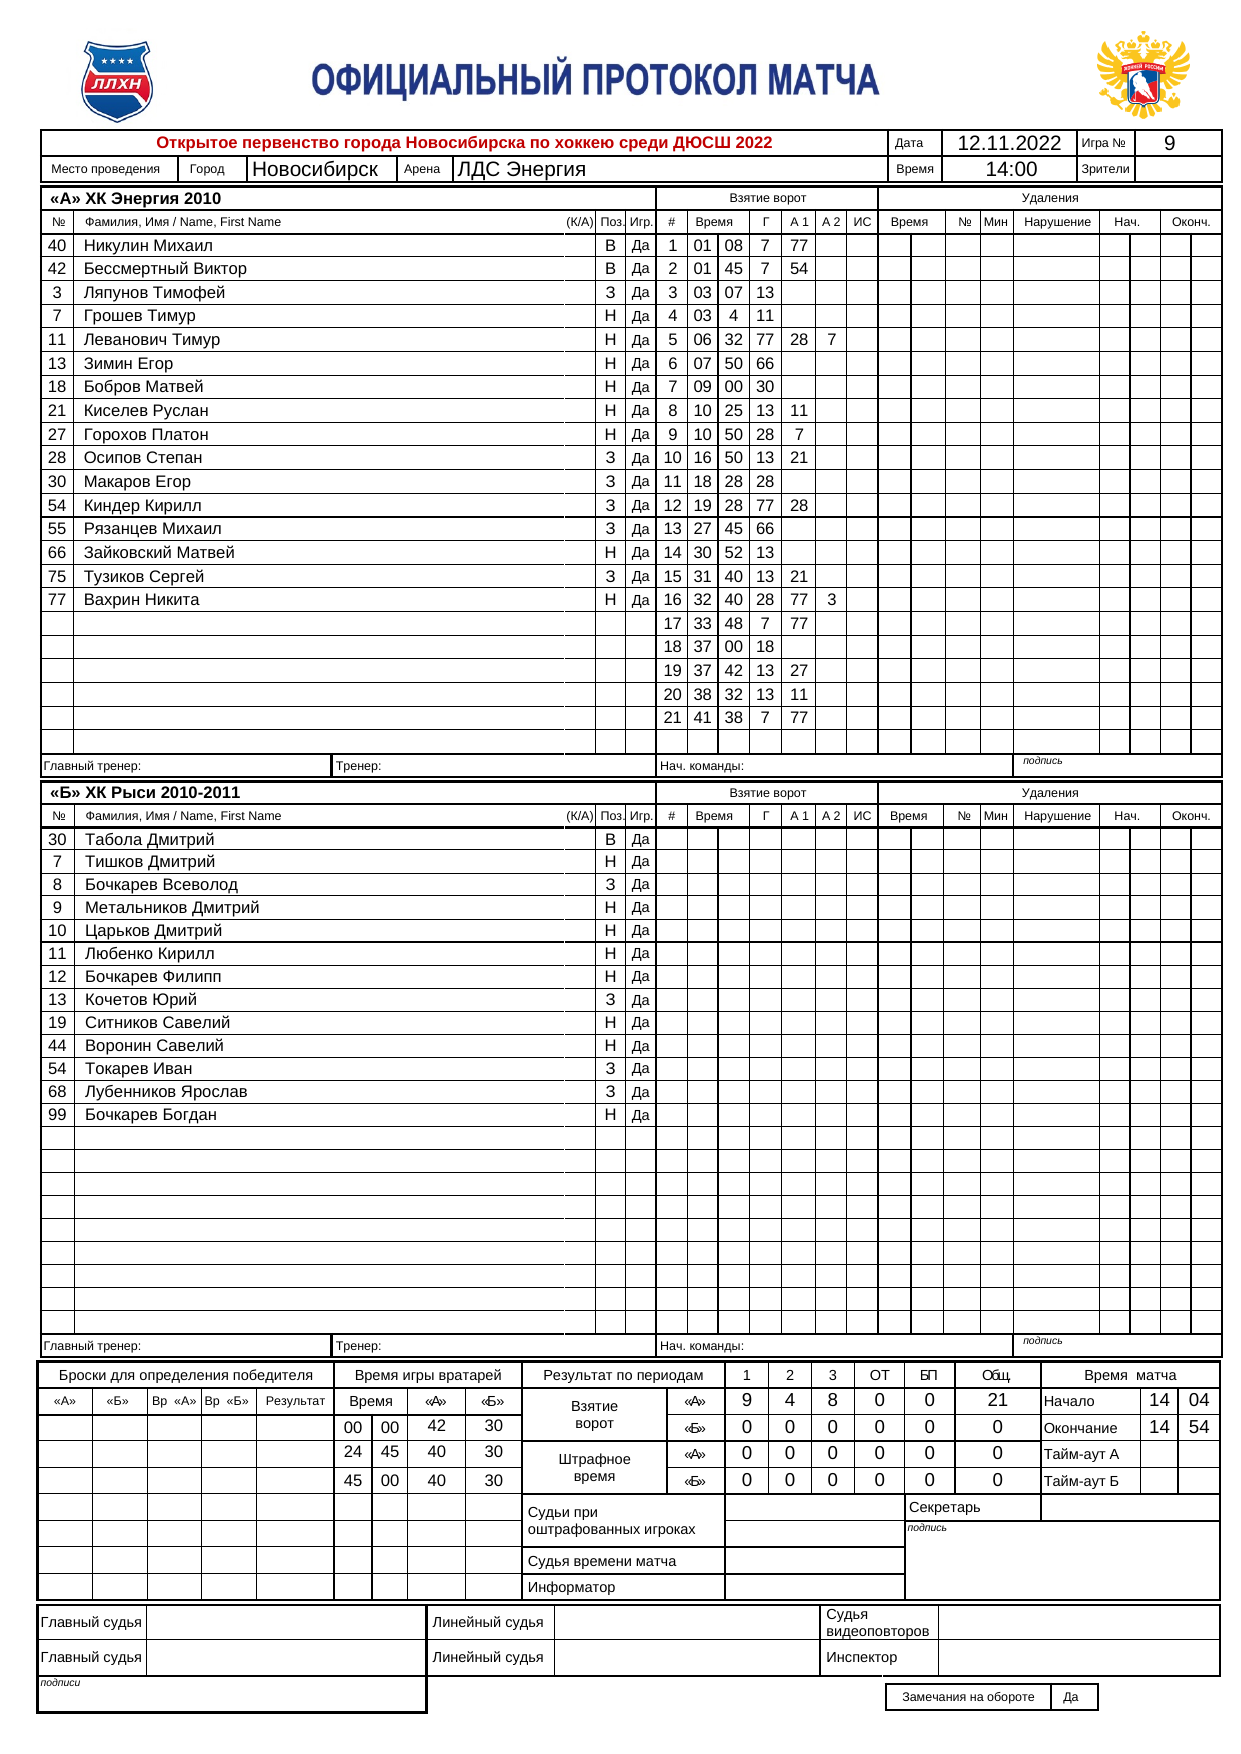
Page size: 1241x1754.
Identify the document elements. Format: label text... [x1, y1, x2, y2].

table_cell [565, 1035, 595, 1057]
table_cell «А» [668, 1389, 724, 1413]
table_cell 8 [812, 1389, 854, 1413]
table_cell Н [596, 1104, 625, 1126]
table_cell [1100, 328, 1129, 351]
table_cell [719, 1196, 749, 1218]
table_cell [726, 1495, 904, 1520]
table_cell [1014, 235, 1099, 256]
table_cell [1100, 446, 1129, 469]
table_cell 48 [719, 612, 749, 634]
table_cell [912, 707, 945, 729]
table_cell [1161, 707, 1190, 729]
table_cell Г [750, 805, 781, 826]
table_cell 6 [657, 352, 687, 374]
table_cell [565, 636, 595, 658]
table_cell 11 [42, 943, 74, 964]
table_cell [1131, 1081, 1160, 1103]
table_cell [202, 1468, 256, 1493]
table_cell [750, 1219, 781, 1241]
table_cell [1131, 470, 1160, 493]
table_cell [1192, 707, 1221, 729]
table_cell [879, 305, 910, 327]
table_cell 44 [42, 1035, 74, 1057]
table_cell [719, 1127, 749, 1149]
table_cell [1161, 730, 1190, 753]
table_cell [816, 281, 846, 303]
table_cell 30 [750, 376, 781, 398]
table_cell [1161, 829, 1190, 849]
table_cell Н [596, 305, 625, 327]
table_cell 30 [466, 1468, 521, 1493]
table_cell [939, 1606, 1219, 1639]
table_cell 7 [816, 328, 846, 351]
table_cell [626, 730, 655, 753]
table_cell [782, 1012, 815, 1033]
table_cell 50 [719, 352, 749, 374]
table_cell [944, 1265, 980, 1287]
table_cell 32 [719, 328, 749, 351]
table_cell [782, 1150, 815, 1172]
table_cell Леванович Тимур [74, 328, 564, 351]
table_cell [1192, 1058, 1221, 1079]
table_cell 77 [782, 235, 815, 256]
table_cell [688, 943, 717, 964]
table_cell «Б » [466, 1389, 521, 1413]
table_cell [1192, 966, 1221, 987]
table_cell [912, 1173, 943, 1195]
table_cell [1014, 541, 1099, 564]
table_cell [879, 281, 910, 303]
table_cell [1014, 1265, 1099, 1287]
table_cell [719, 1012, 749, 1033]
table_cell З [596, 1081, 625, 1103]
table_cell [879, 328, 910, 351]
table_cell [1100, 966, 1129, 987]
table_cell [750, 943, 781, 964]
table_cell [1131, 1150, 1160, 1172]
table_cell [42, 612, 73, 634]
table_cell [847, 1173, 877, 1195]
table_cell [1161, 235, 1190, 256]
table_cell [847, 636, 877, 658]
table_cell [879, 565, 910, 587]
table_cell [1131, 1035, 1160, 1057]
table_cell 5 [657, 328, 687, 351]
table_cell Н [596, 1035, 625, 1057]
table_cell [1014, 1081, 1099, 1103]
table_cell [912, 850, 943, 872]
table_cell Штрафное время [523, 1442, 666, 1493]
table_cell [466, 1574, 521, 1599]
table_cell [1161, 470, 1190, 493]
table_cell [1100, 352, 1129, 374]
table_cell [1100, 1242, 1129, 1264]
table_cell [981, 1012, 1013, 1033]
table_cell [944, 1058, 980, 1079]
table_cell [626, 636, 655, 658]
table_cell Да [626, 235, 655, 256]
table_cell [1161, 1242, 1190, 1264]
table_cell [626, 1127, 655, 1149]
table_cell [944, 989, 980, 1011]
table_cell Тренер: [333, 1335, 655, 1356]
table_cell [879, 989, 910, 1011]
table_cell [1131, 1288, 1160, 1310]
table_cell 9 [726, 1389, 768, 1413]
table_cell Главный тренер: [42, 755, 330, 776]
table_cell [1131, 541, 1160, 564]
picture [5, 28, 1197, 129]
table_header Игра № [1078, 131, 1134, 155]
table_cell Воронин Савелий [75, 1035, 564, 1057]
table_cell [912, 1242, 943, 1264]
table_cell [688, 1311, 717, 1333]
table_cell [565, 257, 595, 280]
table_cell [946, 683, 980, 706]
table_cell [626, 612, 655, 634]
table_cell [1192, 376, 1221, 398]
table_cell 12 [657, 494, 687, 516]
table_cell [750, 1242, 781, 1264]
table_cell 55 [42, 518, 73, 540]
table_cell [879, 399, 910, 422]
table_cell [626, 683, 655, 706]
table_cell [1100, 989, 1129, 1011]
table_cell 11 [42, 328, 73, 351]
table_cell Бобров Матвей [74, 376, 564, 398]
table_cell [912, 1288, 943, 1310]
table_cell 27 [782, 659, 815, 682]
table_cell [1100, 1104, 1129, 1126]
table_cell [555, 1606, 819, 1639]
table_cell [879, 1196, 910, 1218]
table_cell Зимин Егор [74, 352, 564, 374]
table_cell [847, 1012, 877, 1033]
table_cell [657, 1173, 687, 1195]
table_cell [750, 850, 781, 872]
table_cell [657, 1265, 687, 1287]
table_cell [750, 1012, 781, 1033]
table_cell [626, 1288, 655, 1310]
table_cell [847, 423, 877, 445]
table_cell Да [626, 920, 655, 941]
table_cell [257, 1574, 333, 1599]
table_cell [1100, 1012, 1129, 1033]
table_cell [1161, 328, 1190, 351]
table_cell 8 [657, 399, 687, 422]
table_cell 04 [1179, 1389, 1219, 1413]
table_cell [1161, 1104, 1190, 1126]
table_cell 00 [335, 1416, 371, 1440]
table_cell [202, 1547, 256, 1573]
table_cell [657, 1058, 687, 1079]
table_cell подписи [39, 1677, 425, 1711]
table_cell [688, 829, 717, 849]
table_cell Оконч. [1161, 805, 1221, 826]
table_cell (К/А) [565, 805, 595, 826]
table_cell [1014, 376, 1099, 398]
table_cell [750, 730, 781, 753]
table_cell [750, 1196, 781, 1218]
table_cell [879, 1288, 910, 1310]
table_cell [39, 1468, 92, 1493]
table_cell [816, 874, 846, 895]
table_cell [847, 446, 877, 469]
table_cell [1014, 829, 1099, 849]
table_cell [1192, 565, 1221, 587]
table_cell [1100, 399, 1129, 422]
table_cell 07 [688, 352, 717, 374]
table_cell [148, 1468, 201, 1493]
table_cell [39, 1494, 92, 1520]
table_cell [1131, 352, 1160, 374]
table_cell [946, 352, 980, 374]
table_cell [912, 305, 945, 327]
table_cell 2 [657, 257, 687, 280]
table_cell 4 [719, 305, 749, 327]
table_cell [626, 1265, 655, 1287]
table_cell [555, 1640, 819, 1675]
table_cell [1100, 588, 1129, 611]
table_cell [782, 1219, 815, 1241]
table_cell Да [626, 352, 655, 374]
table_cell [1131, 281, 1160, 303]
table_cell Да [626, 470, 655, 493]
table_cell Бессмертный Виктор [74, 257, 564, 280]
table_cell [879, 1173, 910, 1195]
table_cell [879, 494, 910, 516]
table_cell [1014, 1173, 1099, 1195]
table_cell [816, 829, 846, 849]
table_cell [1100, 850, 1129, 872]
table_cell [719, 966, 749, 987]
table_cell 18 [688, 470, 717, 493]
table_cell [688, 874, 717, 895]
table_cell [1131, 565, 1160, 587]
table_cell 00 [719, 636, 749, 658]
table_cell [939, 1640, 1219, 1675]
table_cell Оконч. [1161, 211, 1221, 233]
table_header «А» ХК Энергия 2010 [42, 188, 655, 209]
table_cell [257, 1416, 333, 1440]
table_cell Н [596, 1012, 625, 1033]
table_cell Н [596, 399, 625, 422]
table_cell 28 [719, 470, 749, 493]
table_cell Да [626, 1035, 655, 1057]
table_cell [847, 235, 877, 256]
table_cell 3 [657, 281, 687, 303]
table_cell Н [596, 943, 625, 964]
table_cell [750, 1311, 781, 1333]
table_cell [74, 683, 564, 706]
table_cell [847, 1219, 877, 1241]
table_cell [816, 376, 846, 398]
table_cell [75, 1265, 564, 1287]
table_cell [847, 920, 877, 941]
table_cell [816, 1058, 846, 1079]
table_cell [912, 518, 945, 540]
table_cell 0 [769, 1442, 811, 1467]
table_cell [565, 281, 595, 303]
table_header Взятие ворот [657, 783, 877, 803]
table_cell [719, 1058, 749, 1079]
table_cell [1161, 1081, 1190, 1103]
table_cell [912, 1058, 943, 1079]
table_cell 40 [719, 565, 749, 587]
table_cell 28 [750, 470, 781, 493]
table_cell [1131, 588, 1160, 611]
table_cell 21 [956, 1389, 1040, 1413]
table_cell [1192, 1081, 1221, 1103]
table_cell [981, 235, 1013, 256]
table_cell Тишков Дмитрий [75, 850, 564, 872]
table_cell 42 [408, 1416, 465, 1440]
table_cell [373, 1574, 407, 1599]
table_cell [596, 659, 625, 682]
table_cell [1131, 305, 1160, 327]
table_cell [148, 1574, 201, 1599]
table_cell [847, 305, 877, 327]
table_cell 7 [750, 612, 781, 634]
table_cell 13 [750, 659, 781, 682]
table_cell 7 [42, 850, 74, 872]
table_cell [596, 1127, 625, 1149]
table_cell Да [626, 281, 655, 303]
table_cell [74, 612, 564, 634]
table_cell [335, 1494, 371, 1520]
table_cell [75, 1242, 564, 1264]
table_cell [688, 896, 717, 918]
table_cell [944, 1035, 980, 1057]
table_cell [981, 328, 1013, 351]
table_cell [39, 1521, 92, 1546]
table_cell [626, 1196, 655, 1218]
table_cell [1136, 157, 1221, 181]
table_cell [944, 1173, 980, 1195]
table_cell [1192, 399, 1221, 422]
table_cell [944, 1012, 980, 1033]
table_cell 4 [657, 305, 687, 327]
table_cell 0 [855, 1389, 904, 1413]
table_cell подпись [906, 1522, 1219, 1599]
table_cell [816, 1288, 846, 1310]
table_cell [93, 1547, 147, 1573]
table_cell [981, 1288, 1013, 1310]
table_cell Макаров Егор [74, 470, 564, 493]
table_cell Линейный судья [428, 1606, 554, 1639]
table_cell [879, 707, 910, 729]
table_cell 06 [688, 328, 717, 351]
table_cell В [596, 257, 625, 280]
table_cell [879, 850, 910, 872]
table_cell [1192, 1242, 1221, 1264]
table_cell 0 [905, 1415, 954, 1440]
table_cell [42, 1173, 74, 1195]
table_cell [912, 257, 945, 280]
table_header ОТ [855, 1363, 904, 1387]
table_cell [1014, 494, 1099, 516]
table_cell З [596, 494, 625, 516]
table_cell Н [596, 352, 625, 374]
table_cell [981, 541, 1013, 564]
table_cell [1192, 874, 1221, 895]
table_cell [657, 896, 687, 918]
table_cell [596, 1242, 625, 1264]
table_cell Горохов Платон [74, 423, 564, 445]
table_cell Да [626, 305, 655, 327]
table_cell [944, 850, 980, 872]
table_cell [879, 829, 910, 849]
table_cell 11 [782, 683, 815, 706]
table_cell ИС [847, 805, 877, 826]
table_cell [816, 989, 846, 1011]
table_cell [1100, 636, 1129, 658]
table_cell [912, 281, 945, 303]
table_cell [565, 494, 595, 516]
table_cell [1014, 1035, 1099, 1057]
table_cell [879, 518, 910, 540]
table_cell [1131, 1058, 1160, 1079]
table_cell [1014, 518, 1099, 540]
table_cell [657, 1035, 687, 1057]
table_header 3 [812, 1363, 854, 1387]
table_header Удаления [879, 783, 1221, 803]
table_cell 13 [657, 518, 687, 540]
table_cell [719, 1311, 749, 1333]
table_cell [879, 920, 910, 941]
table_cell [847, 943, 877, 964]
table_cell [912, 1104, 943, 1126]
table_cell 00 [373, 1468, 407, 1493]
table_cell Табола Дмитрий [75, 829, 564, 849]
table_cell [565, 470, 595, 493]
table_cell [946, 423, 980, 445]
table_cell [565, 1196, 595, 1218]
table_cell 28 [782, 494, 815, 516]
table_cell [782, 1173, 815, 1195]
table_cell 31 [688, 565, 717, 587]
table_cell [1192, 1104, 1221, 1126]
table_cell [1100, 1058, 1129, 1079]
table_cell [408, 1574, 465, 1599]
table_cell 30 [42, 470, 73, 493]
table_cell [565, 1219, 595, 1241]
table_cell Да [626, 966, 655, 987]
table_cell [719, 989, 749, 1011]
table_cell [912, 541, 945, 564]
table_cell [912, 1150, 943, 1172]
table_cell «А» [668, 1442, 724, 1467]
table_cell [1014, 1219, 1099, 1241]
table_cell 3 [816, 588, 846, 611]
table_cell [565, 1242, 595, 1264]
table_cell Главный судья [39, 1606, 146, 1639]
table_cell [1192, 1219, 1221, 1241]
table_cell [93, 1468, 147, 1493]
table_cell 00 [719, 376, 749, 398]
table_cell [847, 352, 877, 374]
table_cell 0 [812, 1468, 854, 1493]
table_cell [847, 966, 877, 987]
table_cell [39, 1574, 92, 1599]
table_cell 10 [688, 399, 717, 422]
table_cell [1100, 659, 1129, 682]
table_cell [1161, 1173, 1190, 1195]
table_cell [1014, 446, 1099, 469]
table_cell 14 [657, 541, 687, 564]
table_cell Да [626, 494, 655, 516]
table_cell [782, 352, 815, 374]
table_cell [981, 966, 1013, 987]
table_cell [816, 1104, 846, 1126]
table_cell [750, 874, 781, 895]
table_cell [596, 1288, 625, 1310]
table_cell [1100, 1173, 1129, 1195]
table_cell 18 [657, 636, 687, 658]
table_cell [688, 1196, 717, 1218]
table_cell [1014, 281, 1099, 303]
table_cell [1161, 896, 1190, 918]
table_cell [1192, 1012, 1221, 1033]
table_cell З [596, 281, 625, 303]
table_cell [750, 1150, 781, 1172]
table_cell Н [596, 423, 625, 445]
table_cell [1161, 1058, 1190, 1079]
table_header Время игры вратарей [335, 1363, 521, 1387]
table_cell В [596, 235, 625, 256]
table_cell 13 [750, 541, 781, 564]
table_cell [657, 1104, 687, 1126]
table_cell [1161, 683, 1190, 706]
table_cell [847, 989, 877, 1011]
table_cell [1161, 588, 1190, 611]
table_cell [816, 305, 846, 327]
table_cell [946, 494, 980, 516]
table_cell [816, 1196, 846, 1218]
table_cell [912, 659, 945, 682]
table_cell 13 [750, 281, 781, 303]
table_cell [1014, 683, 1099, 706]
table_cell Зайковский Матвей [74, 541, 564, 564]
table_cell [719, 1104, 749, 1126]
table_cell [719, 829, 749, 849]
table_cell [847, 1127, 877, 1149]
table_cell [1131, 399, 1160, 422]
table_cell [626, 1242, 655, 1264]
table_cell [1014, 1288, 1099, 1310]
table_cell [816, 943, 846, 964]
table_cell Да [626, 850, 655, 872]
table_cell [202, 1494, 256, 1520]
table_cell [981, 565, 1013, 587]
table_cell [1192, 470, 1221, 493]
table_cell [565, 423, 595, 445]
table_cell [75, 1219, 564, 1241]
table_cell 0 [812, 1442, 854, 1467]
table_cell [944, 1127, 980, 1149]
table_cell [912, 446, 945, 469]
table_cell [879, 235, 910, 256]
table_cell Да [626, 829, 655, 849]
table_cell [1100, 874, 1129, 895]
table_cell [1100, 305, 1129, 327]
table_cell [1131, 636, 1160, 658]
table_cell [626, 1311, 655, 1333]
table_cell 3 [42, 281, 73, 303]
table_cell [688, 966, 717, 987]
table_cell 03 [688, 281, 717, 303]
table_cell [1192, 1311, 1221, 1333]
table_cell [750, 1081, 781, 1103]
table_cell [946, 470, 980, 493]
table_cell [1099, 1682, 1220, 1711]
table_cell [981, 1104, 1013, 1126]
table_cell 9 [42, 896, 74, 918]
table_cell Бочкарев Всеволод [75, 874, 564, 895]
table_cell [688, 1219, 717, 1241]
table_cell 13 [750, 399, 781, 422]
table_cell [750, 896, 781, 918]
table_cell 03 [688, 305, 717, 327]
table_cell 13 [42, 352, 73, 374]
table_header Взятие ворот [657, 188, 877, 209]
table_cell 0 [726, 1415, 768, 1440]
table_cell [750, 1127, 781, 1149]
table_cell Нарушение [1014, 211, 1099, 233]
table_cell Да [626, 399, 655, 422]
table_cell Да [626, 423, 655, 445]
table_cell 7 [657, 376, 687, 398]
table_cell [626, 659, 655, 682]
table_cell [565, 850, 595, 872]
table_cell [1192, 1288, 1221, 1310]
table_cell [1161, 1196, 1190, 1218]
table_cell [688, 1081, 717, 1103]
table_cell [1161, 1219, 1190, 1241]
table_cell [1161, 874, 1190, 895]
table_cell [782, 1196, 815, 1218]
table_cell [565, 1265, 595, 1287]
table_cell [981, 588, 1013, 611]
table_cell 32 [688, 588, 717, 611]
table_cell [946, 541, 980, 564]
table_cell [944, 874, 980, 895]
table_cell 0 [855, 1468, 904, 1493]
table_cell [1131, 1265, 1160, 1287]
table_cell [565, 328, 595, 351]
table_cell [565, 565, 595, 587]
table_cell [946, 257, 980, 280]
table_cell [944, 1150, 980, 1172]
table_cell [1100, 612, 1129, 634]
table_cell [782, 1058, 815, 1079]
table_cell 28 [42, 446, 73, 469]
table_cell [719, 1150, 749, 1172]
table_cell 77 [42, 588, 73, 611]
table_cell [1161, 257, 1190, 280]
table_cell 07 [719, 281, 749, 303]
table_cell [1014, 423, 1099, 445]
table_cell [1192, 943, 1221, 964]
table_cell [1014, 730, 1099, 753]
table_cell З [596, 1058, 625, 1079]
table_cell [1100, 1035, 1129, 1057]
table_cell [565, 446, 595, 469]
table_cell [1131, 920, 1160, 941]
table_cell Нач. команды: [657, 1335, 1012, 1356]
table_cell [1192, 1196, 1221, 1218]
table_cell [42, 1288, 74, 1310]
table_cell [879, 376, 910, 398]
table_cell [816, 683, 846, 706]
table_cell [1161, 352, 1190, 374]
table_cell [626, 1219, 655, 1241]
table_cell [912, 1127, 943, 1149]
table_cell № [944, 805, 980, 826]
table_cell 38 [688, 683, 717, 706]
table_cell [1014, 470, 1099, 493]
table_cell [565, 399, 595, 422]
table_cell [1131, 874, 1160, 895]
table_cell [782, 920, 815, 941]
table_cell [565, 829, 595, 849]
table_cell [93, 1441, 147, 1467]
table_cell Ляпунов Тимофей [74, 281, 564, 303]
table_cell [847, 328, 877, 351]
table_cell Метальников Дмитрий [75, 896, 564, 918]
table_cell [1014, 1058, 1099, 1079]
table_cell 8 [42, 874, 74, 895]
table_cell 09 [688, 376, 717, 398]
table_cell [148, 1547, 201, 1573]
table_cell [1100, 730, 1129, 753]
table_cell [74, 707, 564, 729]
table_cell [912, 1311, 943, 1333]
table_cell [1014, 989, 1099, 1011]
table_cell Новосибирск [248, 157, 396, 181]
table_cell [782, 1127, 815, 1149]
table_cell [657, 920, 687, 941]
table_cell [782, 1104, 815, 1126]
table_cell [1131, 1104, 1160, 1126]
table_cell Тайм-аут А [1042, 1441, 1140, 1467]
table_cell Вр «Б» [202, 1389, 256, 1413]
table_cell [719, 1035, 749, 1057]
table_header Общ. [956, 1363, 1040, 1387]
table_cell [782, 1311, 815, 1333]
table_cell [93, 1521, 147, 1546]
table_cell [782, 518, 815, 540]
table_cell Нарушение [1014, 805, 1099, 826]
table_cell [466, 1547, 521, 1573]
table_cell 32 [719, 683, 749, 706]
table_cell 7 [750, 257, 781, 280]
table_cell [1192, 257, 1221, 280]
table_cell [981, 920, 1013, 941]
table_cell [912, 588, 945, 611]
table_cell [1131, 1311, 1160, 1333]
table_cell 19 [42, 1012, 74, 1033]
table_cell [946, 707, 980, 729]
table_cell 50 [719, 446, 749, 469]
table_cell Судья времени матча [523, 1548, 724, 1573]
table_cell Кочетов Юрий [75, 989, 564, 1011]
table_cell [39, 1547, 92, 1573]
table_cell [565, 730, 595, 753]
table_cell 21 [42, 399, 73, 422]
table_cell [596, 1196, 625, 1218]
table_cell [1042, 1495, 1219, 1520]
table_cell Ситников Савелий [75, 1012, 564, 1033]
table_cell 77 [750, 328, 781, 351]
table_cell [1131, 966, 1160, 987]
table_cell [726, 1575, 904, 1599]
table_cell [726, 1521, 904, 1546]
table_cell 0 [905, 1442, 954, 1467]
table_cell Тузиков Сергей [74, 565, 564, 587]
table_cell Да [626, 541, 655, 564]
table_cell [1100, 920, 1129, 941]
table_cell [1014, 257, 1099, 280]
table_cell [750, 1265, 781, 1287]
table_cell [1131, 1219, 1160, 1241]
table_cell 17 [657, 612, 687, 634]
table_cell [816, 423, 846, 445]
table_cell [782, 470, 815, 493]
table_cell [657, 1150, 687, 1172]
table_cell 0 [956, 1415, 1040, 1440]
table_cell [750, 966, 781, 987]
table_cell 77 [782, 707, 815, 729]
table_cell «А» [408, 1389, 465, 1413]
table_cell [1014, 1150, 1099, 1172]
table_cell [657, 943, 687, 964]
table_cell [879, 1311, 910, 1333]
table_cell [981, 1150, 1013, 1172]
table_cell [1161, 659, 1190, 682]
table_cell 27 [688, 518, 717, 540]
table_cell [879, 1104, 910, 1126]
table_cell Н [596, 920, 625, 941]
table_header Удаления [879, 188, 1221, 209]
table_cell Никулин Михаил [74, 235, 564, 256]
table_cell [688, 1127, 717, 1149]
table_cell [565, 1104, 595, 1126]
table_cell 9 [657, 423, 687, 445]
table_cell [944, 1104, 980, 1126]
table_cell [1014, 1012, 1099, 1033]
table_cell [816, 494, 846, 516]
table_cell [1161, 281, 1190, 303]
table_cell [816, 257, 846, 280]
table_cell [816, 730, 846, 753]
table_cell Киселев Руслан [74, 399, 564, 422]
table_cell [565, 541, 595, 564]
table_cell [565, 305, 595, 327]
table_cell [1192, 305, 1221, 327]
table_cell 0 [905, 1389, 954, 1413]
table_header Да [1052, 1685, 1097, 1709]
table_cell [816, 1311, 846, 1333]
table_cell [782, 1288, 815, 1310]
table_cell А 2 [816, 211, 846, 233]
table_cell [657, 1012, 687, 1033]
table_cell [1192, 612, 1221, 634]
table_cell Н [596, 541, 625, 564]
table_cell 4 [769, 1389, 811, 1413]
table_cell [202, 1574, 256, 1599]
table_cell [42, 1196, 74, 1218]
table_cell Время [889, 157, 941, 181]
table_cell [688, 1288, 717, 1310]
table_cell [750, 1288, 781, 1310]
table_cell [1014, 328, 1099, 351]
table_cell [879, 446, 910, 469]
table_cell [466, 1521, 521, 1546]
table_header БП [905, 1363, 954, 1387]
table_cell [257, 1547, 333, 1573]
table_cell [946, 565, 980, 587]
table_cell [912, 989, 943, 1011]
table_cell [847, 1196, 877, 1218]
table_cell [912, 376, 945, 398]
table_cell 54 [42, 494, 73, 516]
table_cell [1161, 1150, 1190, 1172]
table_cell [75, 1196, 564, 1218]
table_cell Н [596, 896, 625, 918]
table_cell [782, 829, 815, 849]
table_cell Да [626, 1081, 655, 1103]
table_cell [1192, 659, 1221, 682]
table_cell [1161, 541, 1190, 564]
table_cell [1014, 1104, 1099, 1126]
table_cell [981, 1311, 1013, 1333]
table_cell [912, 920, 943, 941]
table_cell [912, 1196, 943, 1218]
table_cell [816, 1035, 846, 1057]
table_cell [816, 966, 846, 987]
table_cell Да [626, 943, 655, 964]
table_cell [1131, 1012, 1160, 1033]
table_cell [1100, 281, 1129, 303]
table_cell [946, 305, 980, 327]
table_cell [596, 636, 625, 658]
table_header 9 [1136, 131, 1221, 155]
table_cell Да [626, 518, 655, 540]
table_cell [847, 1081, 877, 1103]
table_cell [565, 966, 595, 987]
table_cell [42, 730, 73, 753]
table_cell [408, 1521, 465, 1546]
table_cell [1192, 683, 1221, 706]
table_cell [981, 1242, 1013, 1264]
table_cell [981, 730, 1013, 753]
table_cell 00 [373, 1416, 407, 1440]
table_cell [1161, 1127, 1190, 1149]
table_cell [74, 636, 564, 658]
table_cell [257, 1468, 333, 1493]
table_cell [1100, 896, 1129, 918]
table_cell [912, 1081, 943, 1103]
table_cell [565, 1081, 595, 1103]
table_cell [565, 1058, 595, 1079]
table_cell [1141, 1468, 1177, 1493]
table_cell [816, 518, 846, 540]
table_cell [816, 636, 846, 658]
table_cell А 1 [782, 211, 815, 233]
table_cell 10 [42, 920, 74, 941]
table_cell 28 [782, 328, 815, 351]
table_cell [1014, 612, 1099, 634]
table_cell [816, 659, 846, 682]
table_cell (К/А) [565, 211, 595, 233]
table_cell [42, 659, 73, 682]
table_cell [879, 636, 910, 658]
table_cell [981, 1081, 1013, 1103]
table_cell [1100, 1081, 1129, 1103]
table_cell [148, 1416, 201, 1440]
table_cell [782, 1242, 815, 1264]
table_cell [1014, 896, 1099, 918]
table_cell [1131, 850, 1160, 872]
table_cell 01 [688, 257, 717, 280]
table_cell [981, 1058, 1013, 1079]
table_cell [750, 989, 781, 1011]
table_cell 28 [750, 423, 781, 445]
table_cell [1100, 494, 1129, 516]
table_cell [147, 1640, 425, 1675]
table_cell 54 [782, 257, 815, 280]
table_cell [565, 896, 595, 918]
table_cell Царьков Дмитрий [75, 920, 564, 941]
table_cell [93, 1574, 147, 1599]
table_cell [466, 1494, 521, 1520]
table_cell 18 [750, 636, 781, 658]
table_cell [981, 1127, 1013, 1149]
table_cell [912, 1012, 943, 1033]
table_cell 41 [688, 707, 717, 729]
table_cell [626, 1173, 655, 1195]
table_cell 16 [688, 446, 717, 469]
table_cell [750, 1035, 781, 1057]
table_cell [782, 966, 815, 987]
table_cell 54 [42, 1058, 74, 1079]
table_cell [782, 1081, 815, 1103]
table_cell [74, 659, 564, 682]
table_cell [981, 470, 1013, 493]
table_cell [879, 257, 910, 280]
table_cell [565, 588, 595, 611]
table_cell [1131, 1242, 1160, 1264]
table_cell 45 [719, 518, 749, 540]
table_cell 01 [688, 235, 717, 256]
table_cell [879, 1081, 910, 1103]
table_cell Н [596, 588, 625, 611]
table_cell [816, 707, 846, 729]
table_cell [879, 1242, 910, 1264]
table_cell А 2 [816, 805, 846, 826]
table_cell [1100, 257, 1129, 280]
table_cell [816, 1242, 846, 1264]
table_cell [657, 829, 687, 849]
table_cell [719, 1173, 749, 1195]
table_cell [596, 1150, 625, 1172]
table_cell [816, 1127, 846, 1149]
table_cell 11 [750, 305, 781, 327]
table_cell [981, 683, 1013, 706]
table_cell [565, 235, 595, 256]
table_cell [719, 1242, 749, 1264]
table_cell [42, 683, 73, 706]
table_cell [1192, 1127, 1221, 1149]
table_cell [847, 829, 877, 849]
table_cell [1192, 1150, 1221, 1172]
table_cell 15 [657, 565, 687, 587]
table_cell 0 [726, 1468, 768, 1493]
table_cell [596, 730, 625, 753]
table_cell [847, 659, 877, 682]
table_cell [879, 730, 910, 753]
table_cell [782, 376, 815, 398]
table_cell [981, 494, 1013, 516]
table_cell [847, 588, 877, 611]
table_cell [1192, 352, 1221, 374]
table_cell [93, 1416, 147, 1440]
table_cell 0 [769, 1468, 811, 1493]
table_cell [657, 874, 687, 895]
table_cell [944, 943, 980, 964]
table_cell 21 [657, 707, 687, 729]
table_cell Вр «А» [148, 1389, 201, 1413]
table_cell [847, 1265, 877, 1287]
table_cell [657, 1242, 687, 1264]
table_cell [879, 659, 910, 682]
table_cell З [596, 874, 625, 895]
table_cell [1161, 423, 1190, 445]
table_cell [596, 1311, 625, 1333]
table_cell [565, 352, 595, 374]
table_cell [879, 470, 910, 493]
table_cell [565, 874, 595, 895]
table_cell [75, 1150, 564, 1172]
table_cell [335, 1574, 371, 1599]
table_cell [1100, 683, 1129, 706]
table_cell [1100, 1288, 1129, 1310]
table_cell № [946, 211, 980, 233]
table_cell [565, 1173, 595, 1195]
table_cell 0 [956, 1442, 1040, 1467]
table_cell [879, 423, 910, 445]
table_cell [912, 612, 945, 634]
table_cell [1192, 829, 1221, 849]
table_cell [847, 683, 877, 706]
table_cell [626, 1150, 655, 1172]
table_cell [148, 1441, 201, 1467]
table_cell 21 [782, 565, 815, 587]
table_cell [816, 612, 846, 634]
table_cell [1161, 1288, 1190, 1310]
table_cell № [42, 211, 73, 233]
table_cell [657, 1311, 687, 1333]
table_cell [42, 1242, 74, 1264]
table_cell [565, 943, 595, 964]
table_cell [688, 989, 717, 1011]
table_cell [1100, 707, 1129, 729]
table_cell [946, 612, 980, 634]
table_cell 14 [1141, 1415, 1177, 1440]
table_cell [816, 235, 846, 256]
table_cell [42, 1311, 74, 1333]
table_cell [1131, 518, 1160, 540]
table_cell Судья видеоповторов [821, 1606, 938, 1639]
table_cell [596, 707, 625, 729]
table_cell Тайм-аут Б [1042, 1468, 1140, 1493]
table_cell 0 [905, 1468, 954, 1493]
table_cell [1131, 257, 1160, 280]
table_cell Результат [257, 1389, 333, 1413]
table_cell [847, 518, 877, 540]
table_cell подпись [1014, 755, 1221, 776]
table_cell [1131, 612, 1160, 634]
table_cell [1100, 1311, 1129, 1333]
table_cell [1014, 399, 1099, 422]
table_cell [1192, 423, 1221, 445]
table_cell 19 [657, 659, 687, 682]
table_cell Инспектор [821, 1640, 938, 1675]
table_cell [1192, 541, 1221, 564]
table_cell [946, 518, 980, 540]
table_cell [847, 707, 877, 729]
table_cell Да [626, 565, 655, 587]
table_cell [657, 1127, 687, 1149]
table_cell [688, 1058, 717, 1079]
table_cell [981, 518, 1013, 540]
table_cell 28 [750, 588, 781, 611]
table_cell [1100, 423, 1129, 445]
table_cell [847, 850, 877, 872]
table_cell [148, 1494, 201, 1520]
table_cell [1131, 829, 1160, 849]
table_cell 33 [688, 612, 717, 634]
table_cell 1 [657, 235, 687, 256]
table_cell 40 [408, 1468, 465, 1493]
table_cell 13 [750, 683, 781, 706]
table_cell [782, 636, 815, 658]
table_cell [944, 1219, 980, 1241]
table_cell Главный тренер: [42, 1335, 330, 1356]
table_cell 77 [782, 612, 815, 634]
table_cell [1131, 1173, 1160, 1195]
table_cell Главный судья [39, 1640, 146, 1675]
table_cell [408, 1494, 465, 1520]
table_cell Место проведения [42, 157, 177, 181]
table_cell 13 [750, 446, 781, 469]
table_cell [42, 707, 73, 729]
table_cell [565, 376, 595, 398]
table_cell [981, 1173, 1013, 1195]
table_cell 0 [956, 1468, 1040, 1493]
table_cell В [596, 829, 625, 849]
table_cell Секретарь [906, 1495, 1040, 1520]
table_cell [816, 399, 846, 422]
table_cell Вахрин Никита [74, 588, 564, 611]
table_cell Время [879, 211, 945, 233]
table_cell [657, 966, 687, 987]
table_cell подпись [1014, 1335, 1221, 1356]
table_cell [981, 659, 1013, 682]
table_cell [1014, 1127, 1099, 1149]
table_cell [688, 1035, 717, 1057]
table_cell [782, 281, 815, 303]
table_cell [1161, 446, 1190, 469]
table_cell [75, 1127, 564, 1149]
table_cell [847, 1104, 877, 1126]
table_cell [75, 1288, 564, 1310]
table_cell 45 [719, 257, 749, 280]
table_cell [981, 874, 1013, 895]
table_cell [657, 1219, 687, 1241]
table_cell [912, 1265, 943, 1287]
table_cell 14 [1141, 1389, 1177, 1413]
table_cell З [596, 446, 625, 469]
table_cell [912, 1035, 943, 1057]
table_cell [1131, 943, 1160, 964]
table_cell [946, 446, 980, 469]
table_cell [1192, 636, 1221, 658]
table_cell [1192, 328, 1221, 351]
table_cell [1100, 235, 1129, 256]
table_cell [1161, 612, 1190, 634]
table_cell [981, 257, 1013, 280]
table_cell [1014, 1311, 1099, 1333]
table_cell [816, 1081, 846, 1103]
table_cell [688, 1104, 717, 1126]
table_cell [912, 423, 945, 445]
table_cell [816, 565, 846, 587]
table_cell [1131, 659, 1160, 682]
table_cell [719, 1288, 749, 1310]
table_cell [719, 730, 749, 753]
table_cell [565, 1311, 595, 1333]
table_cell [202, 1521, 256, 1546]
table_cell [1161, 305, 1190, 327]
table_cell [912, 966, 943, 987]
table_cell [816, 1219, 846, 1241]
table_cell [1192, 446, 1221, 469]
table_cell [596, 1265, 625, 1287]
table_cell [879, 1058, 910, 1079]
table_cell [688, 850, 717, 872]
table_cell [879, 874, 910, 895]
table_cell [688, 730, 717, 753]
table_cell [981, 446, 1013, 469]
table_cell «Б» [668, 1415, 724, 1440]
table_cell [565, 1012, 595, 1033]
table_cell Игр. [626, 211, 655, 233]
table_cell Да [626, 874, 655, 895]
table_cell [39, 1441, 92, 1467]
table_cell Любенко Кирилл [75, 943, 564, 964]
table_cell 37 [688, 636, 717, 658]
table_cell [981, 612, 1013, 634]
table_cell 45 [335, 1468, 371, 1493]
table_cell # [657, 805, 687, 826]
table_cell [946, 659, 980, 682]
table_cell [726, 1548, 904, 1573]
table_cell [946, 328, 980, 351]
table_cell [1014, 874, 1099, 895]
table_cell [1100, 541, 1129, 564]
table_cell [565, 707, 595, 729]
table_header 2 [769, 1363, 811, 1387]
table_cell [816, 541, 846, 564]
table_cell [1161, 943, 1190, 964]
table_cell [912, 896, 943, 918]
table_cell [688, 1173, 717, 1195]
table_cell [202, 1416, 256, 1440]
table_cell З [596, 518, 625, 540]
table_cell [688, 1150, 717, 1172]
table_cell Осипов Степан [74, 446, 564, 469]
table_cell [981, 281, 1013, 303]
table_cell [1131, 1127, 1160, 1149]
table_cell [1161, 989, 1190, 1011]
table_cell [981, 1265, 1013, 1287]
table_cell 30 [466, 1416, 521, 1440]
table_cell [847, 376, 877, 398]
table_cell [816, 850, 846, 872]
table_cell [1014, 850, 1099, 872]
table_cell 42 [719, 659, 749, 682]
table_cell [42, 1150, 74, 1172]
table_cell [912, 874, 943, 895]
table_cell [373, 1494, 407, 1520]
table_cell [565, 1127, 595, 1149]
table_cell [879, 612, 910, 634]
table_cell ЛДС Энергия [454, 157, 887, 181]
table_cell [946, 636, 980, 658]
table_cell [565, 1288, 595, 1310]
table_cell [847, 470, 877, 493]
table_cell [946, 730, 980, 753]
table_cell Токарев Иван [75, 1058, 564, 1079]
table_cell Начало [1042, 1389, 1140, 1413]
table_cell Время [688, 211, 749, 233]
table_cell [912, 328, 945, 351]
table_cell [944, 1081, 980, 1103]
table_header Открытое первенство города Новосибирска по хоккею среди ДЮСШ 2022 [42, 131, 887, 155]
table_cell [1131, 328, 1160, 351]
table_cell [1192, 989, 1221, 1011]
table_cell Да [626, 1058, 655, 1079]
table_cell [981, 707, 1013, 729]
table_cell [946, 588, 980, 611]
table_cell [879, 352, 910, 374]
table_cell [1131, 989, 1160, 1011]
table_cell Нач. [1100, 805, 1160, 826]
table_cell [42, 636, 73, 658]
table_cell [1161, 1012, 1190, 1033]
table_cell [981, 352, 1013, 374]
table_cell [944, 1311, 980, 1333]
table_cell Да [626, 257, 655, 280]
table_cell [750, 829, 781, 849]
table_cell [1100, 943, 1129, 964]
table_header Результат по периодам [523, 1363, 724, 1387]
table_cell [1131, 1196, 1160, 1218]
table_cell [657, 730, 687, 753]
table_cell [1131, 235, 1160, 256]
table_cell [1192, 730, 1221, 753]
table_cell [879, 966, 910, 987]
table_cell [1161, 494, 1190, 516]
table_cell [1192, 920, 1221, 941]
table_cell [1161, 376, 1190, 398]
table_cell [944, 966, 980, 987]
table_cell [981, 423, 1013, 445]
table_cell [1100, 1127, 1129, 1149]
table_header Замечания на обороте [887, 1685, 1050, 1709]
table_cell [719, 920, 749, 941]
table_cell [626, 707, 655, 729]
table_cell Взятие ворот [523, 1389, 666, 1440]
table_cell [944, 920, 980, 941]
table_cell [816, 446, 846, 469]
table_cell [912, 235, 945, 256]
table_cell [428, 1677, 882, 1711]
table_header Время матча [1042, 1363, 1219, 1387]
table_cell [1192, 1035, 1221, 1057]
table_cell Город [179, 157, 246, 181]
table_cell Да [626, 376, 655, 398]
table_cell [39, 1416, 92, 1440]
table_cell Поз. [596, 211, 625, 233]
table_cell [1100, 1219, 1129, 1241]
table_cell 30 [42, 829, 74, 849]
table_cell [1014, 305, 1099, 327]
table_cell 28 [719, 494, 749, 516]
table_cell 11 [782, 399, 815, 422]
table_cell 25 [719, 399, 749, 422]
table_cell Линейный судья [428, 1640, 554, 1675]
table_cell [981, 376, 1013, 398]
table_cell [565, 683, 595, 706]
table_cell [847, 1150, 877, 1172]
table_cell [1131, 707, 1160, 729]
table_cell [719, 874, 749, 895]
table_cell 7 [750, 235, 781, 256]
table_header Броски для определения победителя [39, 1363, 333, 1387]
table_cell [912, 683, 945, 706]
table_cell [1161, 1265, 1190, 1287]
table_cell Арена [398, 157, 452, 181]
table_cell [879, 1219, 910, 1241]
table_cell [816, 470, 846, 493]
table_cell [1014, 966, 1099, 987]
table_cell [1014, 1242, 1099, 1264]
table_cell Фамилия, Имя / Name, First Name [74, 211, 565, 233]
table_cell [1192, 494, 1221, 516]
table_cell [75, 1311, 564, 1333]
table_cell Грошев Тимур [74, 305, 564, 327]
table_cell [1131, 376, 1160, 398]
table_cell 16 [657, 588, 687, 611]
table_cell [782, 874, 815, 895]
table_cell 21 [782, 446, 815, 469]
table_cell [565, 612, 595, 634]
table_cell [981, 829, 1013, 849]
table_cell 50 [719, 423, 749, 445]
table_cell [879, 1127, 910, 1149]
table_cell 66 [42, 541, 73, 564]
table_cell 27 [42, 423, 73, 445]
table_cell [879, 588, 910, 611]
table_cell [719, 850, 749, 872]
table_cell [147, 1606, 425, 1639]
table_cell [944, 829, 980, 849]
table_cell Информатор [523, 1575, 724, 1599]
table_cell 11 [657, 470, 687, 493]
table_cell [657, 1196, 687, 1218]
table_cell З [596, 565, 625, 587]
table_cell [782, 989, 815, 1011]
table_cell Время [335, 1389, 407, 1413]
table_cell 30 [466, 1441, 521, 1467]
table_cell [782, 1035, 815, 1057]
table_cell 13 [750, 565, 781, 587]
table_cell [1131, 446, 1160, 469]
table_cell [847, 1311, 877, 1333]
table_cell 14:00 [943, 157, 1076, 181]
table_cell [202, 1441, 256, 1467]
table_cell Игр. [626, 805, 655, 826]
table_cell [750, 920, 781, 941]
table_cell [719, 1265, 749, 1287]
table_cell Н [596, 376, 625, 398]
table_cell [981, 989, 1013, 1011]
table_cell [657, 989, 687, 1011]
table_cell 7 [42, 305, 73, 327]
table_cell [912, 1219, 943, 1241]
table_cell Поз. [596, 805, 625, 826]
table_cell [1014, 352, 1099, 374]
table_cell [981, 896, 1013, 918]
table_cell [75, 1173, 564, 1195]
table_cell [257, 1441, 333, 1467]
table_cell 40 [42, 235, 73, 256]
table_cell [847, 1058, 877, 1079]
table_cell [719, 943, 749, 964]
table_cell [1100, 1150, 1129, 1172]
table_cell [981, 399, 1013, 422]
table_cell [1161, 850, 1190, 872]
table_cell 20 [657, 683, 687, 706]
table_cell [1161, 636, 1190, 658]
table_cell [847, 257, 877, 280]
table_cell [1179, 1441, 1219, 1467]
table_cell [657, 1081, 687, 1103]
table_cell [879, 1150, 910, 1172]
table_cell 0 [855, 1415, 904, 1440]
table_cell [847, 1035, 877, 1057]
table_cell [944, 1242, 980, 1264]
table_cell [42, 1265, 74, 1287]
table_cell 38 [719, 707, 749, 729]
table_cell 75 [42, 565, 73, 587]
table_cell 18 [42, 376, 73, 398]
table_cell [688, 920, 717, 941]
table_cell 40 [408, 1441, 465, 1467]
table_cell [42, 1127, 74, 1149]
table_cell З [596, 989, 625, 1011]
table_cell [1014, 588, 1099, 611]
table_cell [847, 1242, 877, 1264]
table_cell [1131, 896, 1160, 918]
table_cell [782, 730, 815, 753]
table_cell [335, 1547, 371, 1573]
table_cell Рязанцев Михаил [74, 518, 564, 540]
table_cell [1100, 1196, 1129, 1218]
table_cell [946, 376, 980, 398]
table_cell [847, 565, 877, 587]
table_cell [1192, 896, 1221, 918]
table_cell 0 [769, 1415, 811, 1440]
table_cell [373, 1521, 407, 1546]
table_cell [750, 1104, 781, 1126]
table_cell [719, 896, 749, 918]
table_cell [335, 1521, 371, 1546]
table_cell [847, 612, 877, 634]
table_cell [1100, 518, 1129, 540]
table_cell ИС [847, 211, 877, 233]
table_cell [782, 943, 815, 964]
table_header 1 [726, 1363, 768, 1387]
table_cell [1100, 1265, 1129, 1287]
table_cell 66 [750, 518, 781, 540]
table_cell [565, 659, 595, 682]
table_cell Да [626, 446, 655, 469]
table_cell [847, 874, 877, 895]
table_cell [1161, 518, 1190, 540]
table_cell 0 [726, 1442, 768, 1467]
table_cell Н [596, 328, 625, 351]
table_cell Нач. [1100, 211, 1160, 233]
table_cell [981, 305, 1013, 327]
table_cell [565, 1150, 595, 1172]
table_cell [657, 850, 687, 872]
table_cell [981, 1035, 1013, 1057]
table_cell 19 [688, 494, 717, 516]
table_cell [816, 1173, 846, 1195]
table_cell [1014, 943, 1099, 964]
table_cell [816, 1012, 846, 1033]
table_cell [1192, 518, 1221, 540]
table_cell Мин [981, 211, 1013, 233]
table_cell 42 [42, 257, 73, 280]
table_cell Да [626, 896, 655, 918]
table_cell [847, 1288, 877, 1310]
table_cell [816, 352, 846, 374]
table_cell Судьи при оштрафованных игроках [523, 1495, 724, 1546]
table_cell [981, 850, 1013, 872]
table_cell [879, 896, 910, 918]
table_cell [596, 683, 625, 706]
table_cell 24 [335, 1441, 371, 1467]
table_cell [912, 470, 945, 493]
table_cell [657, 1288, 687, 1310]
table_cell Фамилия, Имя / Name, First Name [75, 805, 565, 826]
table_cell [750, 1058, 781, 1079]
table_cell Н [596, 966, 625, 987]
table_cell [912, 352, 945, 374]
table_cell [847, 399, 877, 422]
table_cell 10 [657, 446, 687, 469]
table_cell [847, 896, 877, 918]
table_cell [816, 920, 846, 941]
table_cell 08 [719, 235, 749, 256]
table_cell [1141, 1441, 1177, 1467]
table_cell Да [626, 1104, 655, 1126]
table_cell [879, 683, 910, 706]
table_cell [596, 1173, 625, 1195]
table_cell 7 [782, 423, 815, 445]
table_cell 12 [42, 966, 74, 987]
table_cell 54 [1179, 1415, 1219, 1440]
table_cell [782, 896, 815, 918]
table_cell Мин [981, 805, 1013, 826]
table_cell Нач. команды: [657, 755, 1012, 776]
table_cell [879, 1035, 910, 1057]
table_cell 0 [812, 1415, 854, 1440]
table_cell [879, 541, 910, 564]
table_cell [944, 896, 980, 918]
table_cell [750, 1173, 781, 1195]
table_cell [1131, 683, 1160, 706]
table_cell [565, 989, 595, 1011]
table_cell [879, 943, 910, 964]
table_cell # [657, 211, 687, 233]
table_cell [1179, 1468, 1219, 1493]
table_cell [816, 1265, 846, 1287]
table_cell [1131, 494, 1160, 516]
table_cell [1014, 1196, 1099, 1218]
table_cell [847, 281, 877, 303]
table_cell [257, 1494, 333, 1520]
table_cell [782, 850, 815, 872]
table_cell Да [626, 989, 655, 1011]
table_cell [912, 399, 945, 422]
table_cell А 1 [782, 805, 815, 826]
table_cell [74, 730, 564, 753]
table_cell 37 [688, 659, 717, 682]
table_cell [1192, 281, 1221, 303]
table_cell [782, 541, 815, 564]
table_cell [257, 1521, 333, 1546]
table_cell 10 [688, 423, 717, 445]
table_cell [912, 565, 945, 587]
table_cell [688, 1012, 717, 1033]
table_cell Да [626, 1012, 655, 1033]
table_cell [565, 518, 595, 540]
table_cell Тренер: [333, 755, 655, 776]
table_cell Время [688, 805, 749, 826]
table_cell 30 [688, 541, 717, 564]
table_cell 52 [719, 541, 749, 564]
table_cell 7 [750, 707, 781, 729]
table_cell [1192, 235, 1221, 256]
table_cell [981, 1196, 1013, 1218]
table_cell [1014, 636, 1099, 658]
table_cell 99 [42, 1104, 74, 1126]
table_cell [1014, 659, 1099, 682]
table_cell [847, 541, 877, 564]
table_cell [1161, 1311, 1190, 1333]
table_cell Да [626, 588, 655, 611]
table_cell [1192, 1265, 1221, 1287]
table_cell № [42, 805, 74, 826]
table_cell Киндер Кирилл [74, 494, 564, 516]
table_cell [912, 943, 943, 964]
table_cell [1192, 850, 1221, 872]
table_cell [1100, 376, 1129, 398]
table_cell [1014, 565, 1099, 587]
table_cell [944, 1196, 980, 1218]
table_cell [981, 943, 1013, 964]
table_cell [565, 920, 595, 941]
table_cell [782, 1265, 815, 1287]
table_cell [879, 1012, 910, 1033]
table_cell 13 [42, 989, 74, 1011]
table_cell 0 [855, 1442, 904, 1467]
table_cell [912, 829, 943, 849]
table_cell [782, 305, 815, 327]
table_cell [373, 1547, 407, 1573]
table_cell [688, 1242, 717, 1264]
table_cell «А» [39, 1389, 92, 1413]
table_cell [946, 281, 980, 303]
table_cell [1161, 920, 1190, 941]
table_cell Да [626, 328, 655, 351]
table_cell [1161, 966, 1190, 987]
table_cell [816, 1150, 846, 1172]
table_cell [1100, 565, 1129, 587]
table_cell [1014, 920, 1099, 941]
table_cell [879, 1265, 910, 1287]
table_cell 77 [782, 588, 815, 611]
table_cell [1131, 423, 1160, 445]
table_cell [1131, 730, 1160, 753]
table_cell [944, 1288, 980, 1310]
table_cell [883, 1677, 1220, 1681]
table_cell 45 [373, 1441, 407, 1467]
table_cell З [596, 470, 625, 493]
table_cell [912, 494, 945, 516]
table_cell [847, 730, 877, 753]
table_cell [946, 235, 980, 256]
table_cell [1161, 1035, 1190, 1057]
table_cell [408, 1547, 465, 1573]
table_cell 66 [750, 352, 781, 374]
table_cell [912, 636, 945, 658]
table_cell [42, 1219, 74, 1241]
table_cell 77 [750, 494, 781, 516]
table_cell [719, 1081, 749, 1103]
table_header Дата [889, 131, 941, 155]
table_cell [1192, 1173, 1221, 1195]
table_cell «Б» [668, 1468, 724, 1493]
table_cell [596, 612, 625, 634]
table_cell Н [596, 850, 625, 872]
table_cell [912, 730, 945, 753]
table_cell Лубенников Ярослав [75, 1081, 564, 1103]
table_cell «Б» [93, 1389, 147, 1413]
table_cell 40 [719, 588, 749, 611]
table_cell [719, 1219, 749, 1241]
table_cell [816, 896, 846, 918]
table_cell Зрители [1078, 157, 1134, 181]
table_cell [981, 1219, 1013, 1241]
table_header «Б» ХК Рыси 2010-2011 [42, 783, 655, 803]
table_cell Окончание [1042, 1415, 1140, 1440]
table_cell [93, 1494, 147, 1520]
table_cell [688, 1265, 717, 1287]
table_cell Г [750, 211, 781, 233]
table_cell [148, 1521, 201, 1546]
table_cell Бочкарев Богдан [75, 1104, 564, 1126]
table_cell [1161, 565, 1190, 587]
table_cell [596, 1219, 625, 1241]
table_cell [981, 636, 1013, 658]
table_cell Время [879, 805, 943, 826]
table_cell [1192, 588, 1221, 611]
table_cell [1161, 399, 1190, 422]
table_cell [847, 494, 877, 516]
table_cell [1100, 470, 1129, 493]
table_cell [1100, 829, 1129, 849]
table_cell 68 [42, 1081, 74, 1103]
table_header 12.11.2022 [943, 131, 1076, 155]
table_cell Бочкарев Филипп [75, 966, 564, 987]
table_cell [946, 399, 980, 422]
table_cell [1014, 707, 1099, 729]
